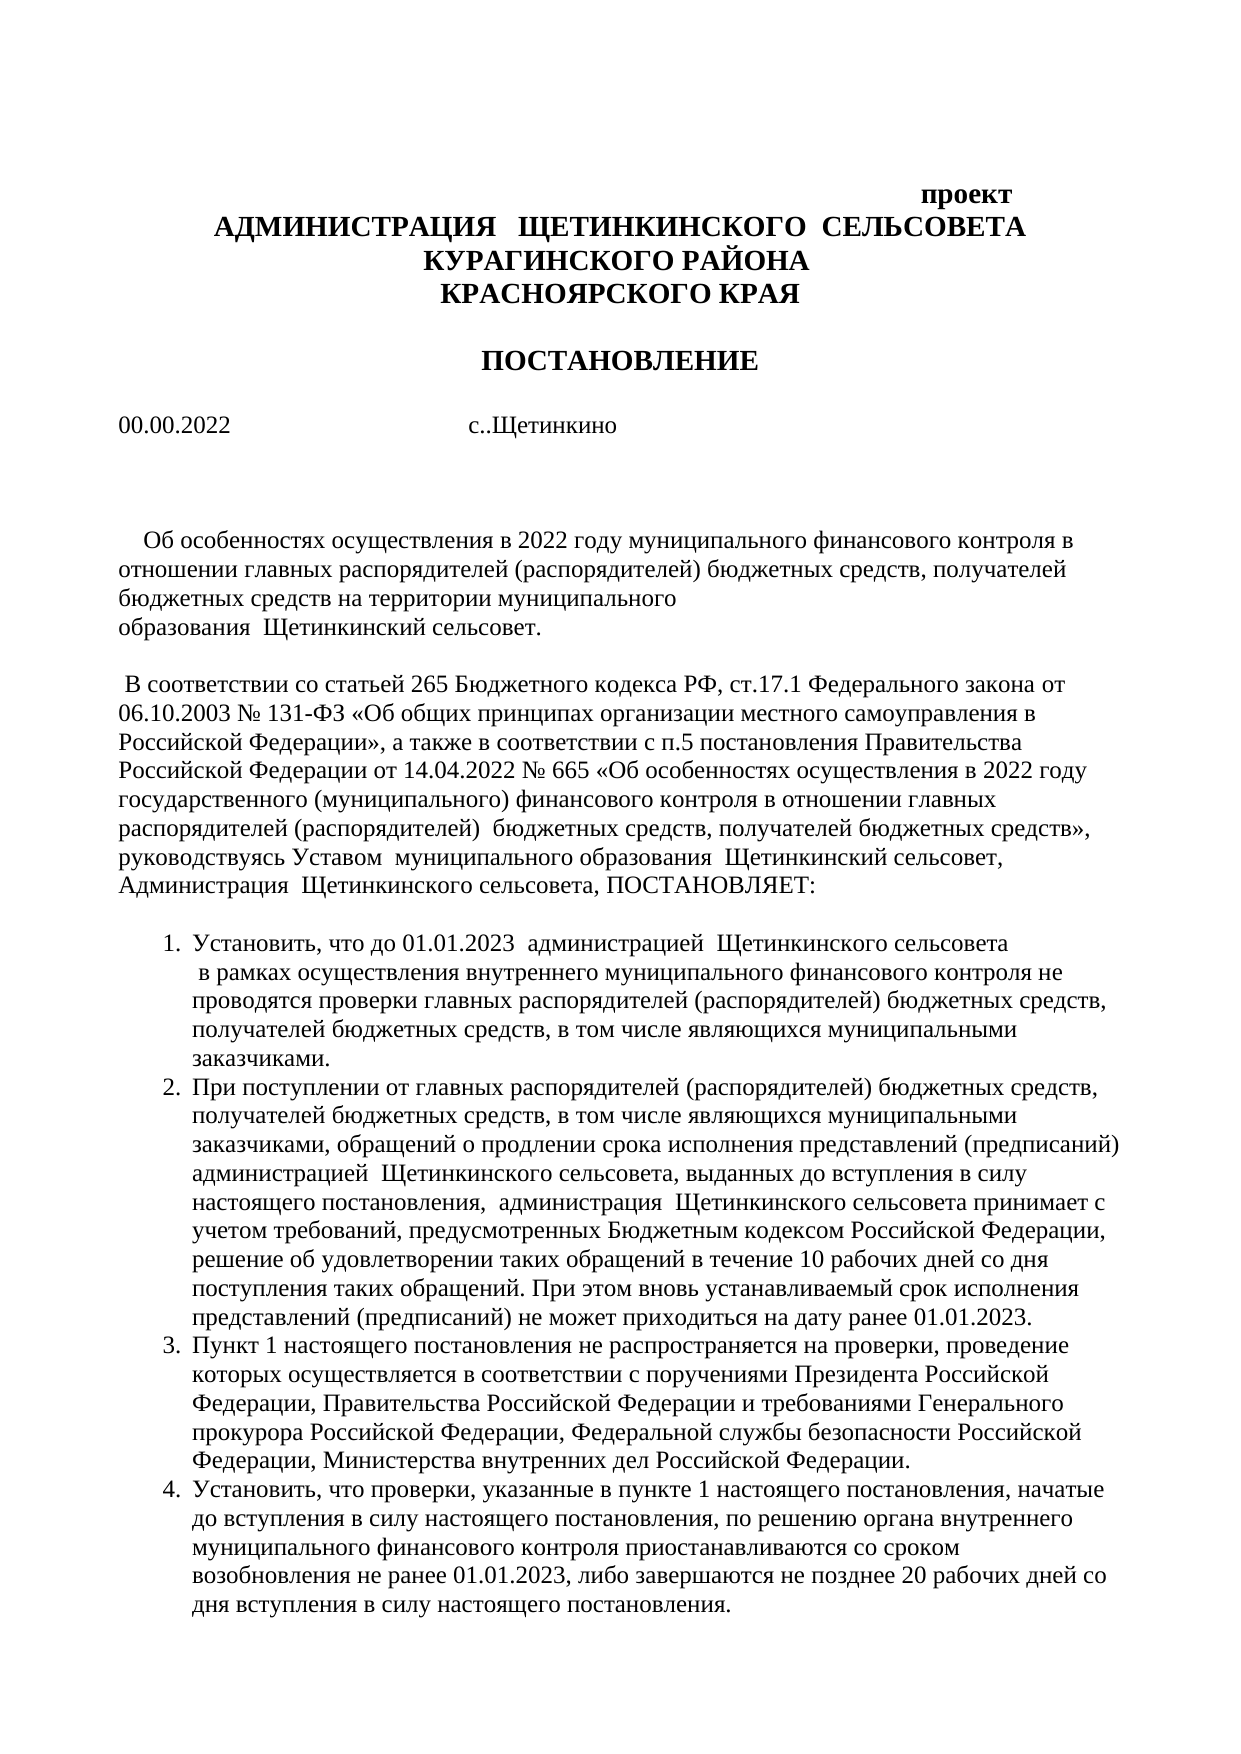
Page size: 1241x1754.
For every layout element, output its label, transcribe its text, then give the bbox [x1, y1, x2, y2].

text В соответствии со статьей 265 Бюджетного кодекса РФ, ст.17.1 Федерального закона от 06.10.2003 № 131-ФЗ «Об общих принципах организации местного самоуправления в Российской Федерации», а также в соответствии с п.5 постановления Правительства Российской Федерации от 14.04.2022 № 665 «Об особенностях осуществления в 2022 году государственного (муниципального) финансового контроля в отношении главных распорядителей (распорядителей) бюджетных средств, получателей бюджетных средств», руководствуясь Уставом муниципального образования Щетинкинский сельсовет, Администрация Щетинкинского сельсовета, ПОСТАНОВЛЯЕТ: [118, 669, 1122, 899]
text КУРАГИНСКОГО РАЙОНА [118, 243, 1122, 276]
text ПОСТАНОВЛЕНИЕ [118, 343, 1122, 377]
text в рамках осуществления внутреннего муниципального финансового контроля не проводятся проверки главных распорядителей (распорядителей) бюджетных средств, получателей бюджетных средств, в том числе являющихся муниципальными заказчиками. [192, 957, 1122, 1072]
list Установить, что до 01.01.2023 администрацией Щетинкинского сельсовета [162, 928, 1122, 957]
text проект [118, 176, 1122, 209]
list Пункт 1 настоящего постановления не распространяется на проверки, проведение которых осуществляется в соответствии с поручениями Президента Российской Федерации, Правительства Российской Федерации и требованиями Генерального прокурора Российской Федерации, Федеральной службы безопасности Российской Федерации, Министерства внутренних дел Российской Федерации. [162, 1331, 1122, 1474]
text АДМИНИСТРАЦИЯ ЩЕТИНКИНСКОГО СЕЛЬСОВЕТА [118, 209, 1122, 243]
text 00.00.2022 с..Щетинкино [118, 411, 1122, 439]
list Установить, что проверки, указанные в пункте 1 настоящего постановления, начатые до вступления в силу настоящего постановления, по решению органа внутреннего муниципального финансового контроля приостанавливаются со сроком возобновления не ранее 01.01.2023, либо завершаются не позднее 20 рабочих дней со дня вступления в силу настоящего постановления. [162, 1474, 1122, 1618]
text КРАСНОЯРСКОГО КРАЯ [118, 276, 1122, 310]
text Об особенностях осуществления в 2022 году муниципального финансового контроля в отношении главных распорядителей (распорядителей) бюджетных средств, получателей бюджетных средств на территории муниципального [118, 526, 1122, 612]
text образования Щетинкинский сельсовет. [118, 612, 1122, 641]
list При поступлении от главных распорядителей (распорядителей) бюджетных средств, получателей бюджетных средств, в том числе являющихся муниципальными заказчиками, обращений о продлении срока исполнения представлений (предписаний) администрацией Щетинкинского сельсовета, выданных до вступления в силу настоящего постановления, администрация Щетинкинского сельсовета принимает с учетом требований, предусмотренных Бюджетным кодексом Российской Федерации, решение об удовлетворении таких обращений в течение 10 рабочих дней со дня поступления таких обращений. При этом вновь устанавливаемый срок исполнения представлений (предписаний) не может приходиться на дату ранее 01.01.2023. [162, 1072, 1122, 1331]
